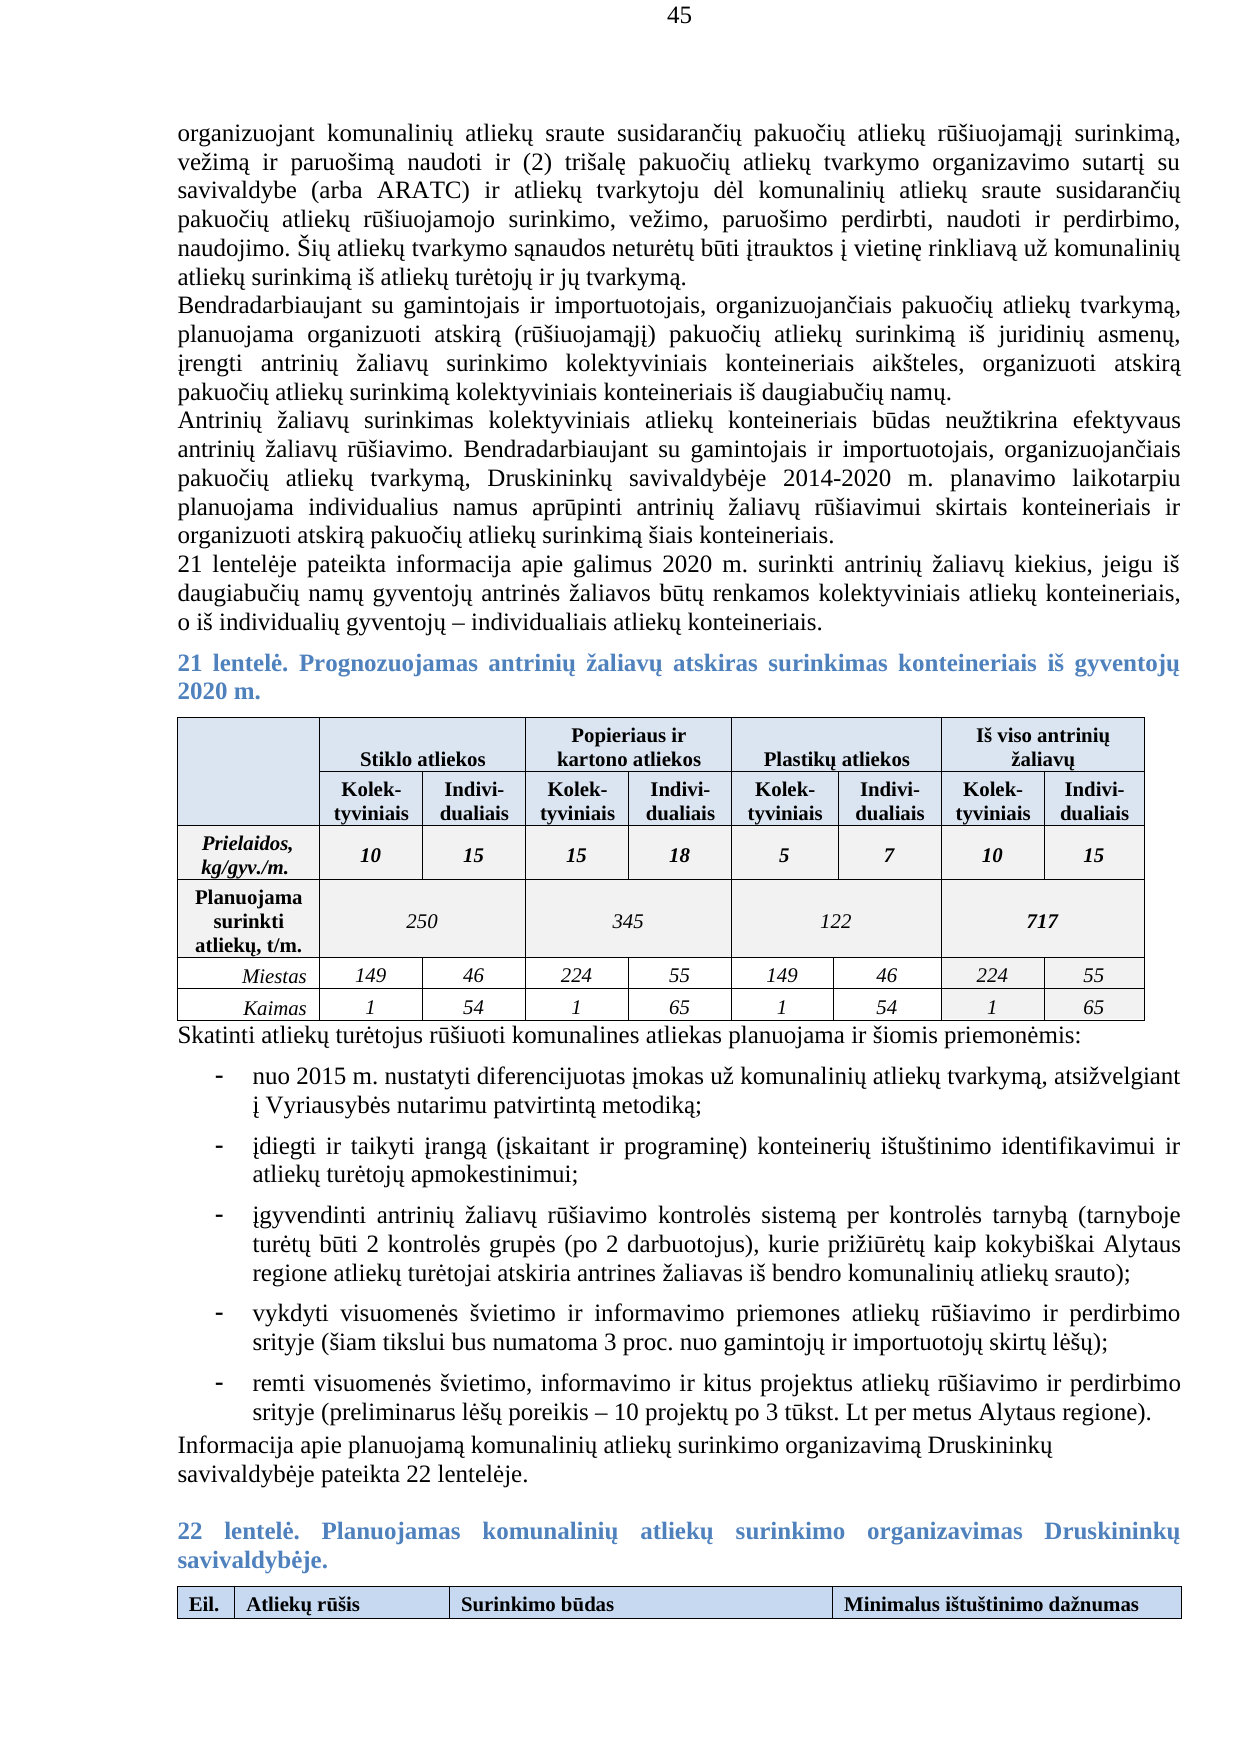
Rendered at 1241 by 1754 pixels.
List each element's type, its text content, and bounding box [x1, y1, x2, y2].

table_cell Indivi-dualiais [839, 772, 941, 825]
table_header Plastikų atliekos [732, 718, 941, 771]
table_cell Miestas [178, 958, 319, 988]
table_cell 55 [1045, 958, 1144, 988]
table_cell 5 [732, 826, 838, 879]
table_cell Indivi-dualiais [423, 772, 525, 825]
text  įdiegti ir taikyti įrangą (įskaitant ir programinę) konteinerių ištuštinimo identifikavimui ir atliekų turėtojų apmokestinimui; [215, 1131, 1181, 1188]
table_header [178, 718, 319, 825]
table_cell 18 [629, 826, 731, 879]
table_cell 224 [526, 958, 628, 988]
text Skatinti atliekų turėtojus rūšiuoti komunalines atliekas planuojama ir šiomis priemonėmis: [177, 1021, 1181, 1049]
table_cell Indivi-dualiais [629, 772, 731, 825]
text  įgyvendinti antrinių žaliavų rūšiavimo kontrolės sistemą per kontrolės tarnybą (tarnyboje turėtų būti 2 kontrolės grupės (po 2 darbuotojus), kurie prižiūrėtų kaip kokybiškai Alytaus regione atliekų turėtojai atskiria antrines žaliavas iš bendro komunalinių atliekų srauto); [215, 1200, 1181, 1286]
table_cell 15 [526, 826, 628, 879]
table_cell 122 [732, 880, 941, 957]
text  remti visuomenės švietimo, informavimo ir kitus projektus atliekų rūšiavimo ir perdirbimo srityje (preliminarus lėšų poreikis – 10 projektų po 3 tūkst. Lt per metus Alytaus regione). [215, 1368, 1181, 1425]
table_cell 717 [942, 880, 1144, 957]
table_cell 55 [629, 958, 731, 988]
text organizuojant komunalinių atliekų sraute susidarančių pakuočių atliekų rūšiuojamąjį surinkimą, vežimą ir paruošimą naudoti ir (2) trišalę pakuočių atliekų tvarkymo organizavimo sutartį su savivaldybe (arba ARATC) ir atliekų tvarkytoju dėl komunalinių atliekų sraute susidarančių pakuočių atliekų rūšiuojamojo surinkimo, vežimo, paruošimo perdirbti, naudoti ir perdirbimo, naudojimo. Šių atliekų tvarkymo sąnaudos neturėtų būti įtrauktos į vietinę rinkliavą už komunalinių atliekų surinkimą iš atliekų turėtojų ir jų tvarkymą. [177, 118, 1181, 291]
table_cell Kolek-tyviniais [732, 772, 838, 825]
table_cell Kolek-tyviniais [942, 772, 1044, 825]
text Bendradarbiaujant su gamintojais ir importuotojais, organizuojančiais pakuočių atliekų tvarkymą, planuojama organizuoti atskirą (rūšiuojamąjį) pakuočių atliekų surinkimą iš juridinių asmenų, įrengti antrinių žaliavų surinkimo kolektyviniais konteineriais aikšteles, organizuoti atskirą pakuočių atliekų surinkimą kolektyviniais konteineriais iš daugiabučių namų. [177, 291, 1181, 406]
text  vykdyti visuomenės švietimo ir informavimo priemones atliekų rūšiavimo ir perdirbimo srityje (šiam tikslui bus numatoma 3 proc. nuo gamintojų ir importuotojų skirtų lėšų); [215, 1298, 1181, 1356]
text Informacija apie planuojamą komunalinių atliekų surinkimo organizavimą Druskininkų savivaldybėje pateikta 22 lentelėje. [177, 1430, 1181, 1488]
text Antrinių žaliavų surinkimas kolektyviniais atliekų konteineriais būdas neužtikrina efektyvaus antrinių žaliavų rūšiavimo. Bendradarbiaujant su gamintojais ir importuotojais, organizuojančiais pakuočių atliekų tvarkymą, Druskininkų savivaldybėje 2014-2020 m. planavimo laikotarpiu planuojama individualius namus aprūpinti antrinių žaliavų rūšiavimui skirtais konteineriais ir organizuoti atskirą pakuočių atliekų surinkimą šiais konteineriais. [177, 406, 1181, 549]
table_header Popieriaus ir kartono atliekos [526, 718, 731, 771]
table_cell 65 [1045, 989, 1144, 1019]
text 21 lentelėje pateikta informacija apie galimus 2020 m. surinkti antrinių žaliavų kiekius, jeigu iš daugiabučių namų gyventojų antrinės žaliavos būtų renkamos kolektyviniais atliekų konteineriais, o iš individualių gyventojų – individualiais atliekų konteineriais. [177, 549, 1181, 636]
table_cell 1 [320, 989, 422, 1019]
table_header Minimalus ištuštinimo dažnumas [833, 1587, 1181, 1618]
table_header Surinkimo būdas [450, 1587, 832, 1618]
table_cell 1 [526, 989, 628, 1019]
table_header Eil. [178, 1587, 234, 1618]
table_cell 15 [423, 826, 525, 879]
table_cell 345 [526, 880, 731, 957]
table_cell 10 [320, 826, 422, 879]
table_cell Indivi-dualiais [1045, 772, 1144, 825]
table_cell 46 [423, 958, 525, 988]
table_cell 7 [839, 826, 941, 879]
table_cell 1 [732, 989, 833, 1019]
table_cell 46 [834, 958, 941, 988]
text 22 lentelė. Planuojamas komunalinių atliekų surinkimo organizavimas Druskininkų savivaldybėje. [177, 1516, 1181, 1574]
table_header Stiklo atliekos [320, 718, 525, 771]
table_cell 54 [423, 989, 525, 1019]
table_cell Prielaidos, kg/gyv./m. [178, 826, 319, 879]
table_cell Kolek-tyviniais [320, 772, 422, 825]
text 21 lentelė. Prognozuojamas antrinių žaliavų atskiras surinkimas konteineriais iš gyventojų 2020 m. [177, 648, 1181, 705]
table_cell 10 [942, 826, 1044, 879]
table_cell Kolek-tyviniais [526, 772, 628, 825]
table_cell Kaimas [178, 989, 319, 1019]
table_cell 15 [1045, 826, 1144, 879]
table_cell 250 [320, 880, 525, 957]
table_cell 149 [320, 958, 422, 988]
table_header Atliekų rūšis [235, 1587, 449, 1618]
table_cell 54 [834, 989, 941, 1019]
table_cell Planuojama surinkti atliekų, t/m. [178, 880, 319, 957]
table_cell 1 [942, 989, 1044, 1019]
table_cell 65 [629, 989, 731, 1019]
table_cell 149 [732, 958, 833, 988]
text  nuo 2015 m. nustatyti diferencijuotas įmokas už komunalinių atliekų tvarkymą, atsižvelgiant į Vyriausybės nutarimu patvirtintą metodiką; [215, 1061, 1181, 1119]
table_header Iš viso antrinių žaliavų [942, 718, 1144, 771]
table_cell 224 [942, 958, 1044, 988]
